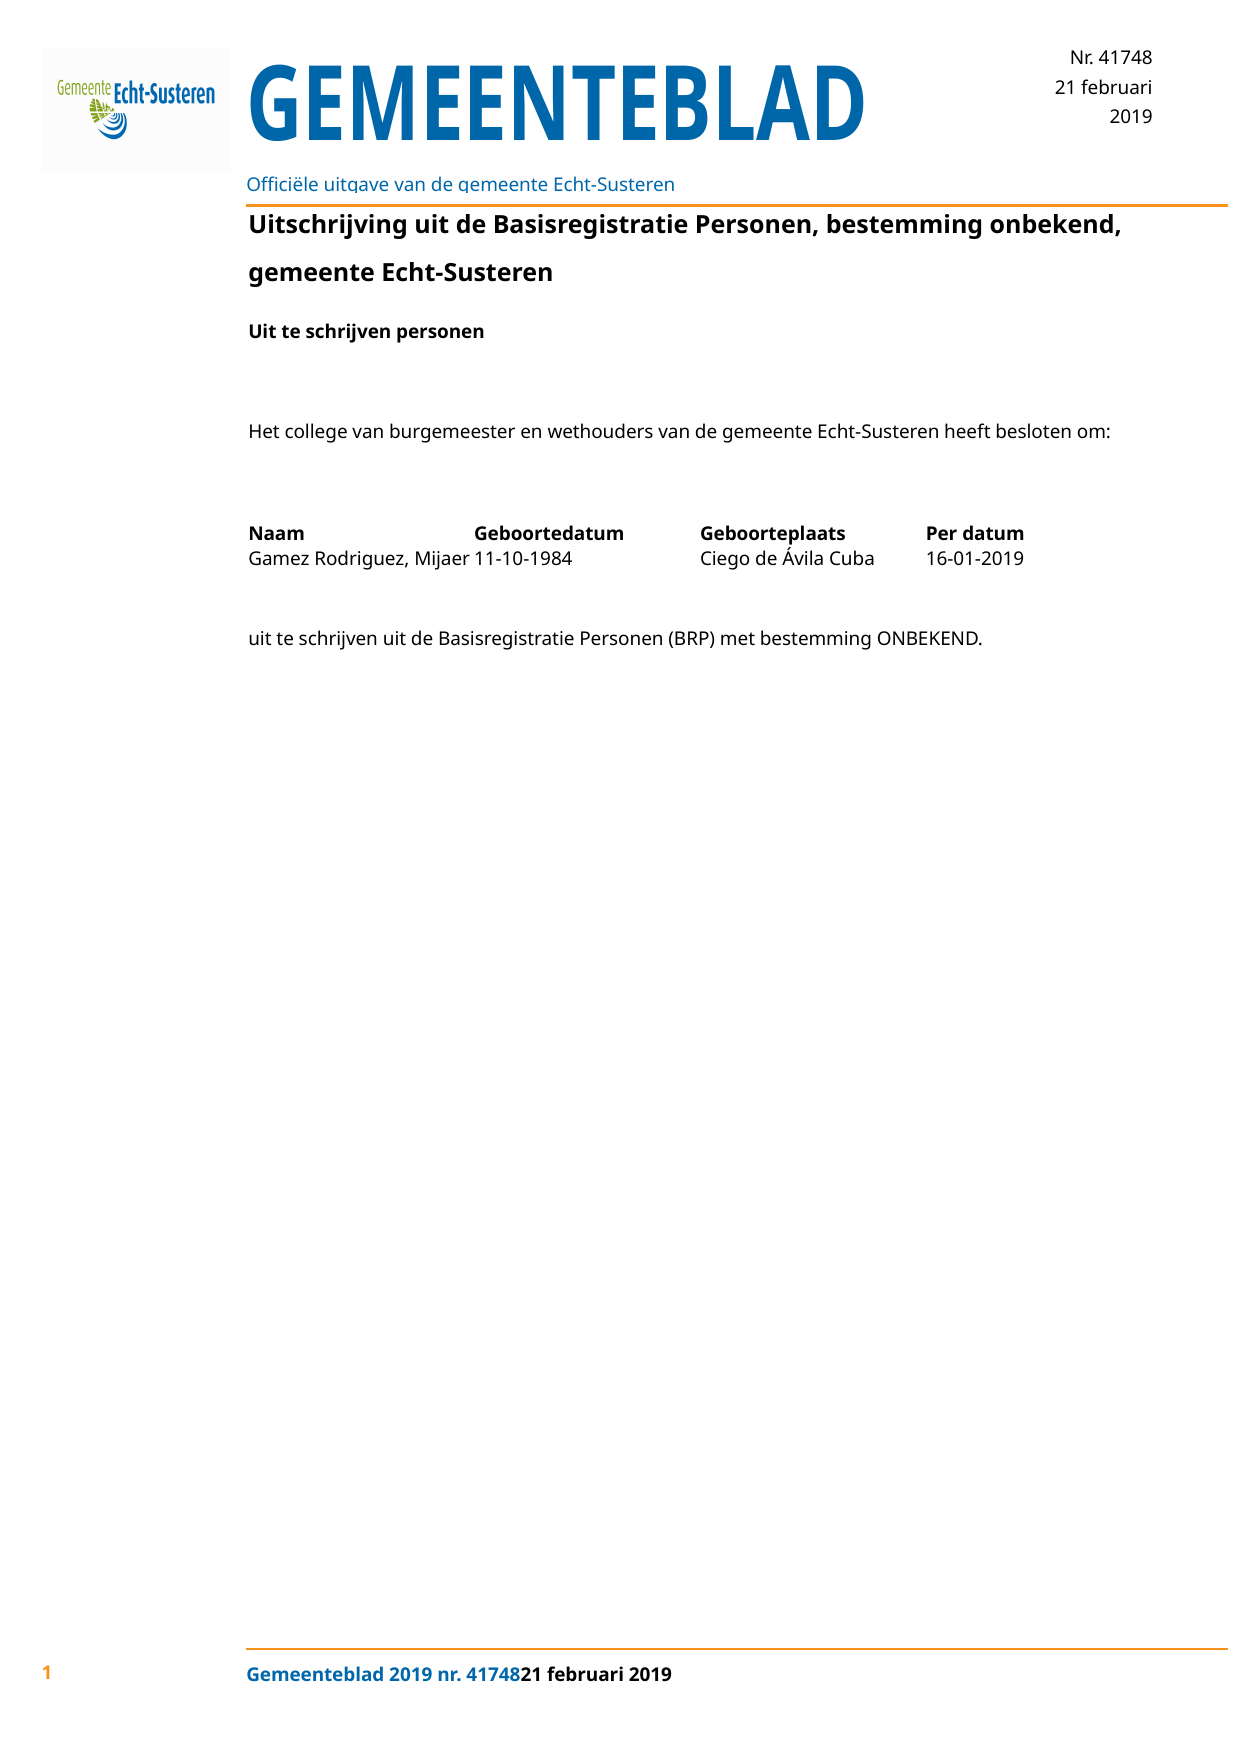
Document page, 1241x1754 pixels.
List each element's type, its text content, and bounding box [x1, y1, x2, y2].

picture [41, 47, 231, 172]
table_header Geboorteplaats [700, 520, 926, 545]
text Het college van burgemeester en wethouders van de gemeente Echt-Susteren heeft besloten om: [248, 419, 1152, 444]
table_header Geboortedatum [474, 520, 700, 545]
text Uit te schrijven personen [248, 318, 1152, 344]
text Uitschrijving uit de Basisregistratie Personen, bestemming onbekend, gemeente Echt-Susteren [248, 207, 1152, 288]
table_cell 16-01-2019 [926, 545, 1152, 571]
table_cell 11-10-1984 [474, 545, 700, 571]
table_cell Gamez Rodriguez, Mijaer [248, 545, 474, 571]
table_cell Ciego de Ávila Cuba [700, 545, 926, 571]
text uit te schrijven uit de Basisregistratie Personen (BRP) met bestemming ONBEKEND. [248, 625, 1152, 651]
table_header Per datum [926, 520, 1152, 545]
table_header Naam [248, 520, 474, 545]
